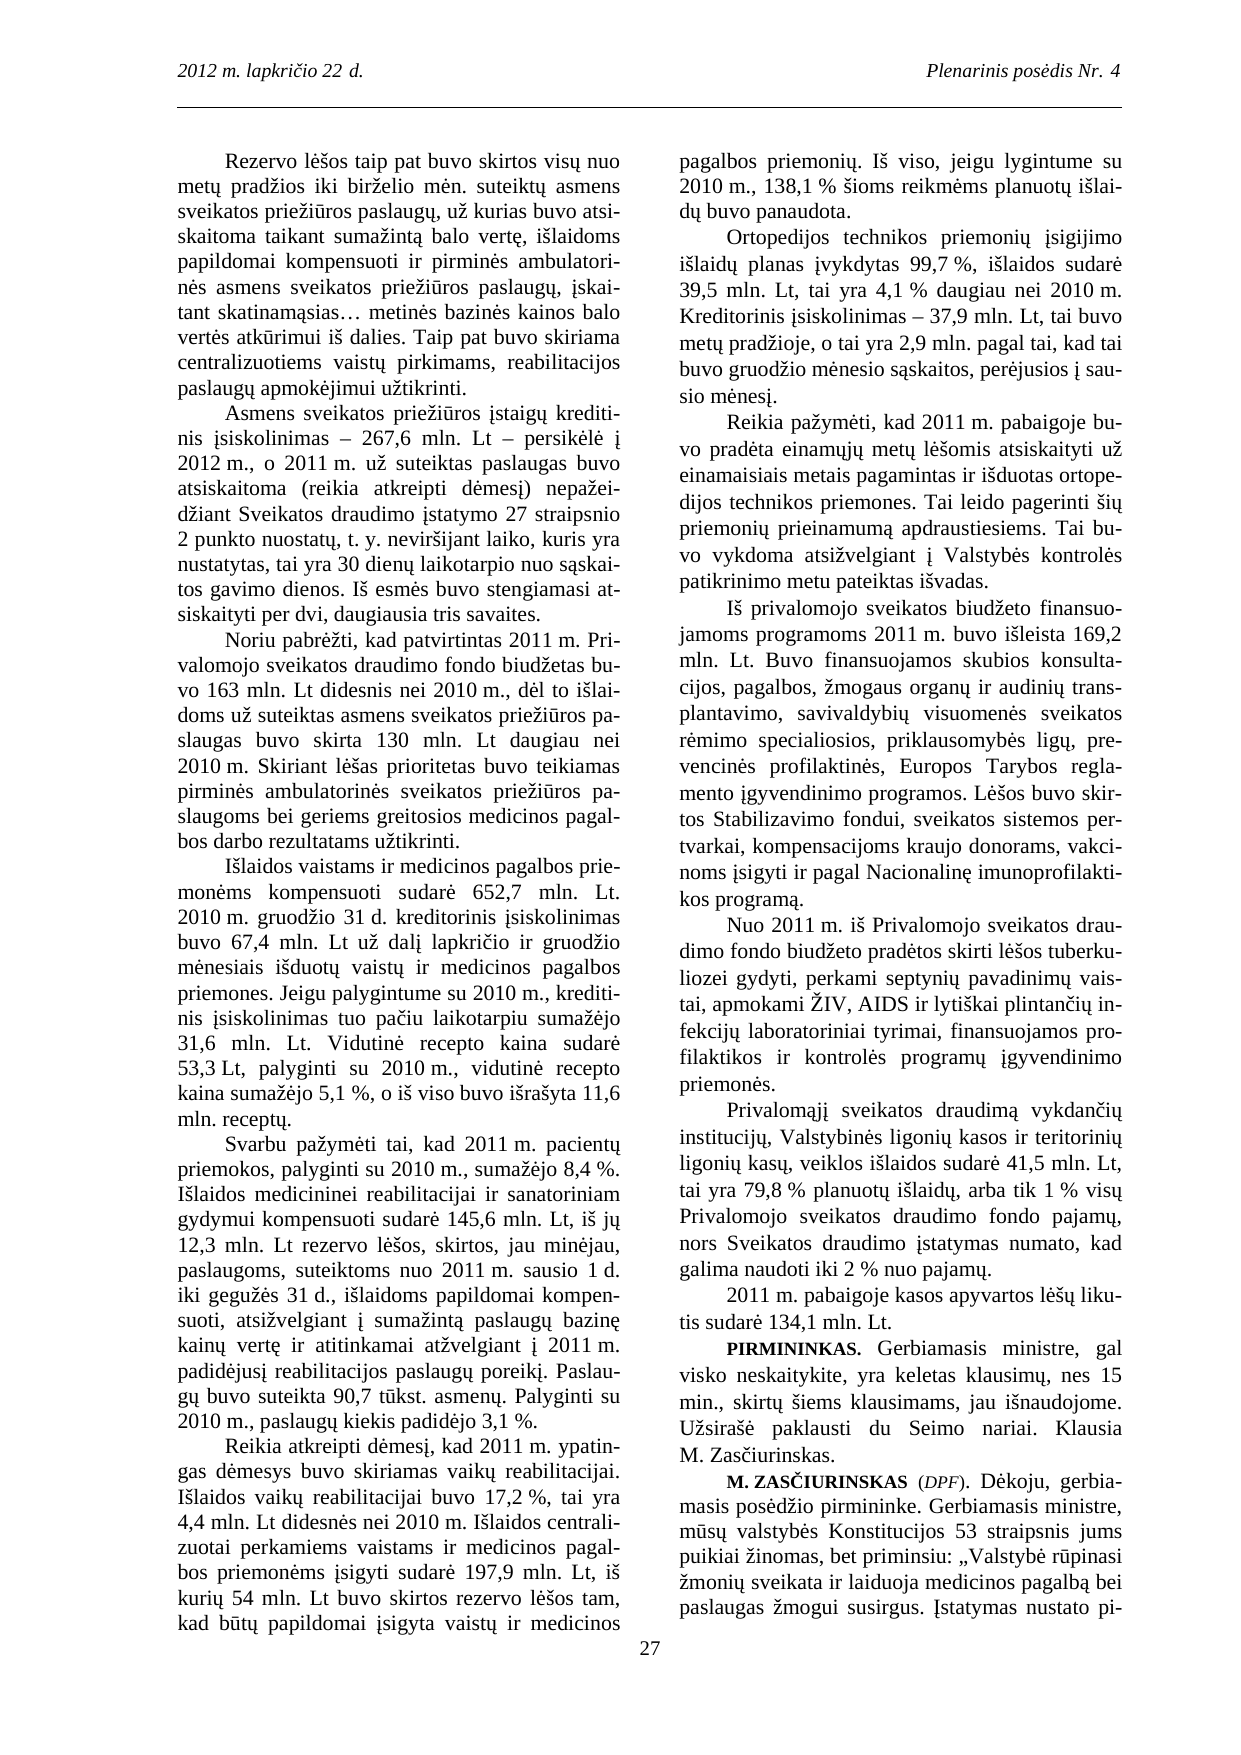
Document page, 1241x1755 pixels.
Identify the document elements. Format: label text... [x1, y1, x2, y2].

text 2011 m. pa­bai­go­je ka­sos apy­var­tos lė­šų li­ku­tis su­da­rė 134,1 mln. Lt. [679, 1282, 1122, 1334]
text Pri­va­lo­mą­jį svei­ka­tos drau­di­mą vyk­dan­čių ins­ti­tu­ci­jų, Vals­ty­bi­nės li­go­nių ka­sos ir te­ri­to­ri­nių li­go­nių ka­sų, veik­los iš­lai­dos su­da­rė 41,5 mln. Lt, tai yra 79,8 % pla­nuo­tų iš­lai­dų, ar­ba tik 1 % vi­sų Pri­va­lo­mo­jo svei­ka­tos drau­di­mo fon­do pa­ja­mų, nors Svei­ka­tos drau­di­mo įsta­ty­mas nu­ma­to, kad ga­li­ma nau­do­ti iki 2 % nuo pa­ja­mų. [679, 1096, 1122, 1282]
text No­riu pa­brėž­ti, kad pa­tvir­tin­tas 2011 m. Pri­va­lo­mo­jo svei­ka­tos drau­di­mo fon­do biu­dže­tas bu­vo 163 mln. Lt di­des­nis nei 2010 m., dėl to iš­lai­doms už su­teik­tas as­mens svei­ka­tos prie­žiū­ros pa­slau­gas bu­vo skir­ta 130 mln. Lt dau­giau nei 2010 m. Ski­riant lė­šas pri­ori­te­tas bu­vo tei­kia­mas pir­mi­nės am­bu­la­to­ri­nės svei­ka­tos prie­žiū­ros pa­slau­goms bei ge­riems grei­to­sios me­di­ci­nos pa­gal­bos dar­bo re­zul­ta­tams už­tik­rin­ti. [177, 627, 620, 853]
text Or­to­pe­di­jos tech­ni­kos prie­mo­nių įsi­gi­ji­mo iš­lai­dų pla­nas įvyk­dy­tas 99,7 %, iš­lai­dos su­da­rė 39,5 mln. Lt, tai yra 4,1 % dau­giau nei 2010 m. Kre­di­to­ri­nis įsi­sko­li­ni­mas – 37,9 mln. Lt, tai bu­vo me­tų pra­džio­je, o tai yra 2,9 mln. pa­gal tai, kad tai bu­vo gruo­džio mė­ne­sio są­skai­tos, per­ėju­sios į sau­sio mė­ne­sį. [679, 223, 1122, 408]
text Re­zer­vo lė­šos taip pat bu­vo skir­tos vi­sų nuo me­tų pra­džios iki bir­že­lio mėn. su­teik­tų as­mens svei­ka­tos prie­žiū­ros pa­slau­gų, už ku­rias bu­vo at­si­skai­to­ma tai­kant su­ma­žin­tą ba­lo ver­tę, iš­lai­doms pa­pil­do­mai kom­pen­suo­ti ir pir­mi­nės am­bu­la­to­ri­nės as­mens svei­ka­tos prie­žiū­ros pa­slau­gų, įskai­tant ska­ti­na­mą­sias… me­ti­nės ba­zi­nės kai­nos ba­lo ver­tės at­kū­ri­mui iš da­lies. Taip pat bu­vo ski­ria­ma cen­tra­li­zuo­tiems vais­tų pir­ki­mams, re­a­bi­li­ta­ci­jos pa­slau­gų ap­mo­kė­ji­mui už­tik­rin­ti. [177, 148, 620, 400]
text Svar­bu pa­žy­mė­ti tai, kad 2011 m. pa­cien­tų prie­mo­kos, pa­ly­gin­ti su 2010 m., su­ma­žė­jo 8,4 %. Iš­lai­dos me­di­ci­ni­nei re­a­bi­li­ta­ci­jai ir sa­na­to­ri­niam gy­dy­mui kom­pen­suo­ti su­da­rė 145,6 mln. Lt, iš jų 12,3 mln. Lt re­zer­vo lė­šos, skir­tos, jau mi­nė­jau, pa­slau­goms, su­teik­toms nuo 2011 m. sau­sio 1 d. iki ge­gu­žės 31 d., iš­lai­doms pa­pil­do­mai kom­pen­suo­ti, at­si­žvel­giant į su­ma­žin­tą pa­slau­gų ba­zi­nę kai­nų ver­tę ir ati­tin­ka­mai at­žvel­giant į 2011 m. pa­di­dė­ju­sį re­a­bi­li­ta­ci­jos pa­slau­gų po­rei­kį. Pa­slau­gų bu­vo su­teik­ta 90,7 tūkst. as­me­nų. Pa­ly­gin­ti su 2010 m., pa­slau­gų kie­kis pa­di­dė­jo 3,1 %. [177, 1131, 620, 1433]
text As­mens svei­ka­tos prie­žiū­ros įstai­gų kre­di­ti­nis įsi­sko­li­ni­mas – 267,6 mln. Lt – per­si­kė­lė į 2012 m., o 2011 m. už su­teik­tas pa­slau­gas bu­vo at­si­skai­to­ma (rei­kia at­kreip­ti dė­me­sį) ne­pa­žei­džiant Svei­ka­tos drau­di­mo įsta­ty­mo 27 straips­nio 2 punk­to nuo­sta­tų, t. y. ne­vir­ši­jant lai­ko, ku­ris yra nu­sta­ty­tas, tai yra 30 die­nų lai­ko­tar­pio nuo są­skai­tos ga­vi­mo die­nos. Iš es­mės bu­vo sten­gia­ma­si at­si­skai­ty­ti per dvi, dau­giau­sia tris sa­vai­tes. [177, 400, 620, 627]
text Nuo 2011 m. iš Pri­va­lo­mo­jo svei­ka­tos drau­di­mo fon­do biu­dže­to pra­dė­tos skir­ti lė­šos tu­ber­ku­lio­zei gy­dy­ti, per­ka­mi sep­ty­nių pa­va­di­ni­mų vais­tai, ap­mo­ka­mi ŽIV, AIDS ir ly­tiš­kai plin­tan­čių in­fek­ci­jų la­bo­ra­to­ri­niai ty­ri­mai, fi­nan­suo­ja­mos pro­fi­lak­ti­kos ir kon­tro­lės pro­gra­mų įgy­ven­di­ni­mo prie­mo­nės. [679, 911, 1122, 1096]
text pa­gal­bos prie­mo­nių. Iš vi­so, jei­gu ly­gin­tu­me su 2010 m., 138,1 % šioms reik­mėms pla­nuo­tų iš­lai­dų bu­vo pa­nau­do­ta. [679, 148, 1122, 223]
text M. ZASČIURINSKAS (DPF). Dė­ko­ju, ger­bia­ma­sis po­sė­džio pir­mi­nin­ke. Ger­bia­ma­sis mi­nist­re, mū­sų vals­ty­bės Kon­sti­tu­ci­jos 53 straips­nis jums pui­kiai ži­no­mas, bet pri­min­siu: „Vals­ty­bė rū­pi­na­si žmo­nių svei­ka­ta ir lai­duo­ja me­di­ci­nos pa­gal­bą bei pa­slau­gas žmo­gui su­sir­gus. Įsta­ty­mas nu­sta­to pi­ [679, 1468, 1122, 1619]
text PIRMININKAS. Ger­bia­ma­sis mi­nist­re, gal vis­ko ne­skai­ty­ki­te, yra ke­le­tas klau­si­mų, nes 15 min., skir­tų šiems klau­si­mams, jau iš­nau­do­jo­me. Už­si­ra­šė pa­klaus­ti du Sei­mo na­riai. Klau­sia M. Za­s­čiu­rins­kas. [679, 1334, 1122, 1468]
text Rei­kia at­kreip­ti dė­me­sį, kad 2011 m. ypa­tin­gas dė­me­sys bu­vo ski­ria­mas vai­kų re­a­bi­li­ta­ci­jai. Iš­lai­dos vai­kų re­a­bi­li­ta­ci­jai bu­vo 17,2 %, tai yra 4,4 mln. Lt di­des­nės nei 2010 m. Iš­lai­dos cen­tra­li­zuo­tai per­ka­miems vais­tams ir me­di­ci­nos pa­gal­bos prie­mo­nėms įsi­gy­ti su­da­rė 197,9 mln. Lt, iš ku­rių 54 mln. Lt bu­vo skir­tos re­zer­vo lė­šos tam, kad bū­tų pa­pil­do­mai įsi­gy­ta vais­tų ir me­di­ci­nos [177, 1433, 620, 1635]
text Iš pri­va­lo­mo­jo svei­ka­tos biu­dže­to fi­nan­suo­ja­moms pro­gra­moms 2011 m. bu­vo iš­leis­ta 169,2 mln. Lt. Bu­vo fi­nan­suo­ja­mos sku­bios kon­sul­ta­cijos, pa­gal­bos, žmo­gaus or­ga­nų ir au­di­nių trans­plan­ta­vi­mo, sa­vi­val­dy­bių vi­suo­me­nės svei­ka­tos rė­mi­mo spe­cia­lio­sios, pri­klau­so­my­bės li­gų, pre­ven­ci­nės pro­fi­lak­ti­nės, Eu­ro­pos Ta­ry­bos reg­la­men­to įgy­ven­di­ni­mo pro­gra­mos. Lė­šos bu­vo skir­tos Sta­bi­li­za­vi­mo fon­dui, svei­ka­tos sis­te­mos per­tvar­kai, kom­pen­sa­ci­joms krau­jo do­no­rams, vak­ci­noms įsi­gy­ti ir pa­gal Na­cio­na­li­nę imu­nop­ro­fi­lak­ti­kos pro­gra­mą. [679, 594, 1122, 911]
text Iš­lai­dos vais­tams ir me­di­ci­nos pa­gal­bos prie­mo­nėms kom­pen­suo­ti su­da­rė 652,7 mln. Lt. 2010 m. gruo­džio 31 d. kre­di­to­ri­nis įsi­sko­li­ni­mas bu­vo 67,4 mln. Lt už da­lį lap­kri­čio ir gruo­džio mė­ne­siais iš­duo­tų vais­tų ir me­di­ci­nos pa­gal­bos prie­mo­nes. Jei­gu pa­ly­gin­tu­me su 2010 m., kre­di­ti­nis įsi­sko­li­ni­mas tuo pa­čiu lai­ko­tar­piu su­ma­žė­jo 31,6 mln. Lt. Vi­du­ti­nė re­cep­to kai­na su­da­rė 53,3 Lt, pa­ly­gin­ti su 2010 m., vi­du­ti­nė re­cep­to kai­na su­ma­žė­jo 5,1 %, o iš vi­so bu­vo iš­ra­šy­ta 11,6 mln. re­cep­tų. [177, 853, 620, 1131]
text Rei­kia pa­žy­mė­ti, kad 2011 m. pa­bai­go­je bu­vo pra­dė­ta ei­na­mų­jų me­tų lė­šo­mis at­si­skai­ty­ti už ei­na­mai­siais me­tais pa­ga­min­tas ir iš­duo­tas or­to­pe­di­jos tech­ni­kos prie­mo­nes. Tai lei­do pa­ge­rin­ti šių prie­mo­nių pri­ei­na­mu­mą ap­draus­tie­siems. Tai bu­vo vyk­do­ma at­si­žvel­giant į Vals­ty­bės kon­tro­lės pa­tik­ri­ni­mo me­tu pa­teik­tas iš­va­das. [679, 408, 1122, 594]
